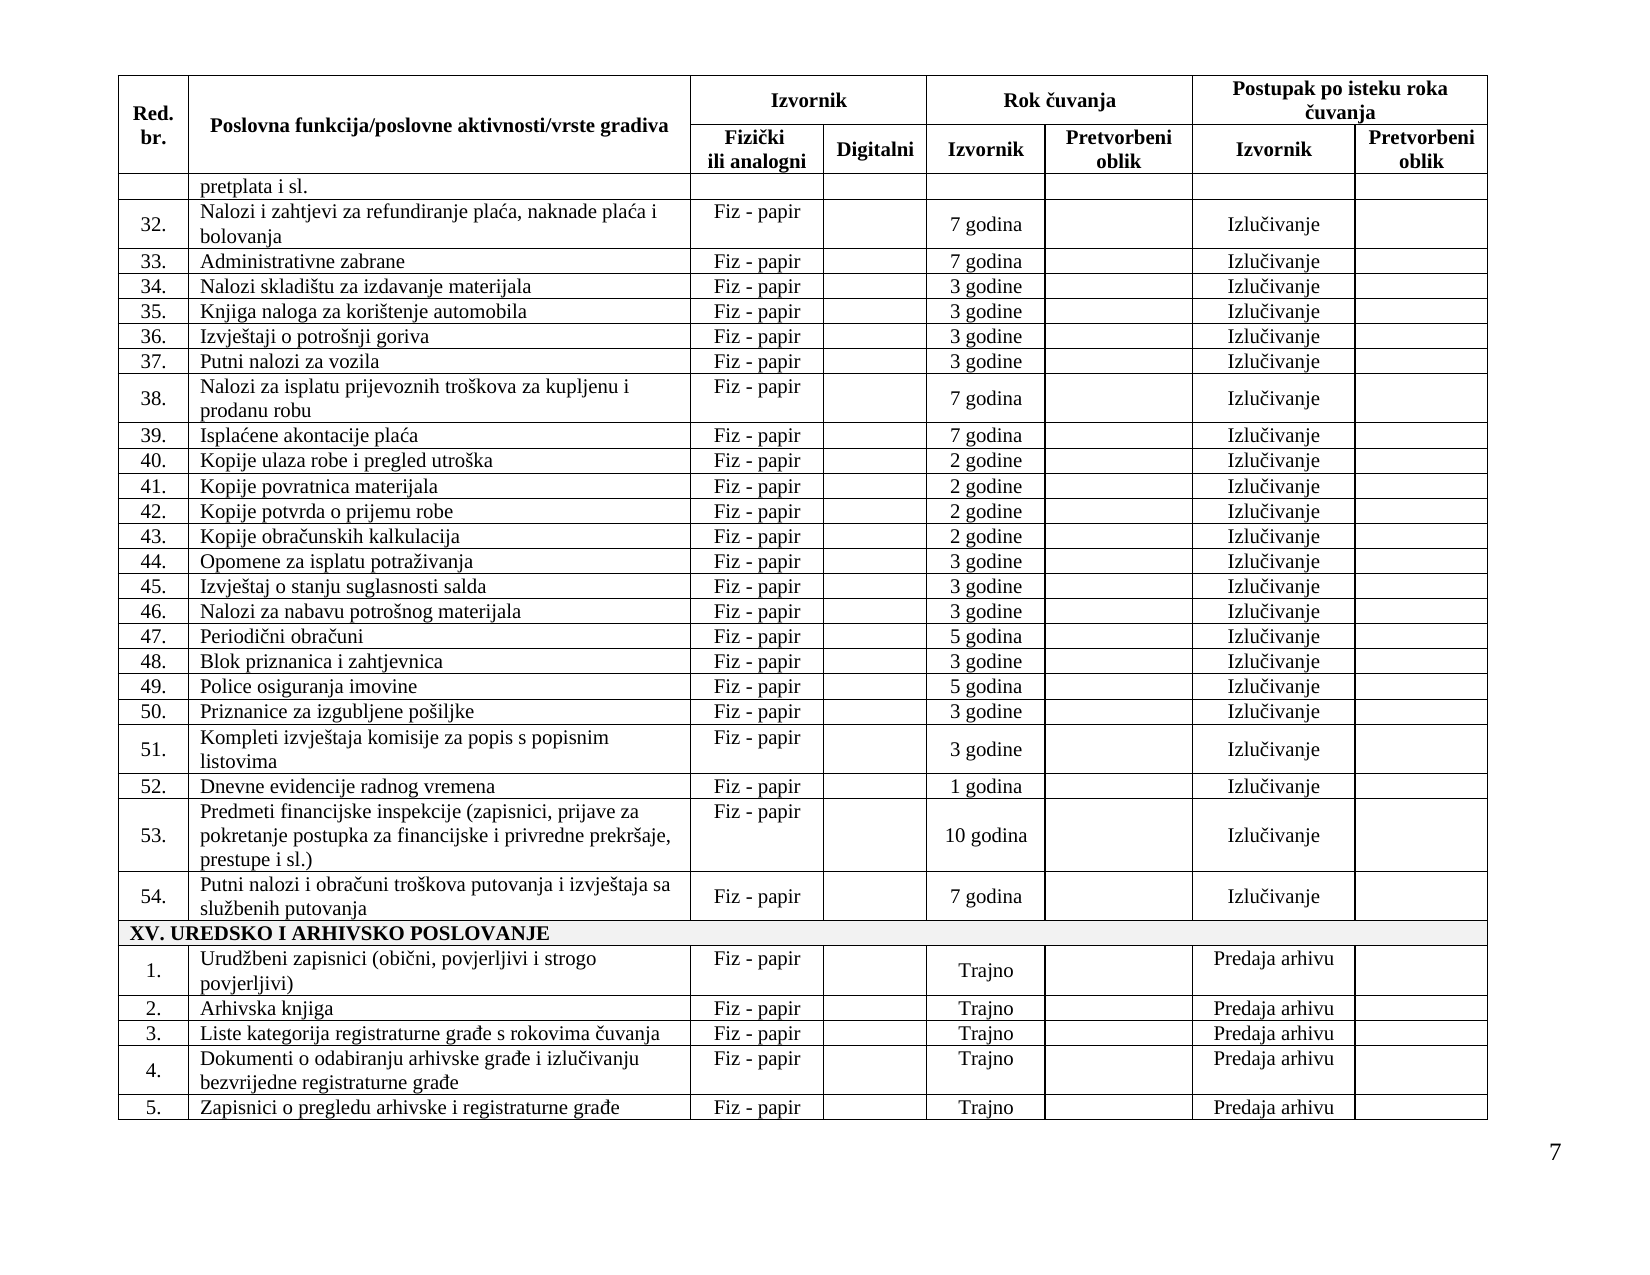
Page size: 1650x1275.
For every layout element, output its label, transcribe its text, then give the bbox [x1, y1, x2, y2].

table_cell Kopije obračunskih kalkulacija [189, 524, 690, 548]
table_cell 43. [119, 524, 188, 548]
table_cell Fiz - papir [691, 200, 823, 248]
table_cell Predaja arhivu [1193, 996, 1354, 1019]
table_cell [824, 1095, 926, 1119]
table_cell Izlučivanje [1193, 674, 1354, 698]
table_cell 10 godina [927, 799, 1044, 871]
table_cell [927, 174, 1044, 198]
table_cell 7 godina [927, 423, 1044, 447]
table_cell [1356, 274, 1487, 298]
table_cell Trajno [927, 1021, 1044, 1045]
table_cell Izlučivanje [1193, 549, 1354, 573]
table_cell 40. [119, 449, 188, 472]
table_cell [824, 524, 926, 548]
table_cell 35. [119, 299, 188, 323]
table_cell 2 godine [927, 474, 1044, 498]
table_cell [1046, 574, 1192, 598]
table_cell [824, 200, 926, 248]
table_cell [1046, 774, 1192, 798]
table_cell 3 godine [927, 574, 1044, 598]
table_header Izvornik [691, 76, 926, 124]
table_cell Izlučivanje [1193, 449, 1354, 472]
table_cell [824, 174, 926, 198]
table_cell Predaja arhivu [1193, 1046, 1354, 1094]
table_cell Pretvorbeni oblik [1046, 125, 1192, 173]
table_cell 42. [119, 499, 188, 523]
table_cell Fiz - papir [691, 872, 823, 920]
table_cell [824, 249, 926, 273]
table_cell [824, 872, 926, 920]
table_cell [1046, 174, 1192, 198]
table_cell [1356, 946, 1487, 994]
table_cell Dokumenti o odabiranju arhivske građe i izlučivanju bezvrijedne registraturne građe [189, 1046, 690, 1094]
table_cell Fiz - papir [691, 674, 823, 698]
table_cell [1356, 1046, 1487, 1094]
table_cell [1356, 499, 1487, 523]
table_cell 38. [119, 374, 188, 422]
table_cell 45. [119, 574, 188, 598]
table_cell Blok priznanica i zahtjevnica [189, 649, 690, 673]
table_cell Izlučivanje [1193, 774, 1354, 798]
table_cell [1356, 524, 1487, 548]
table_cell [1046, 524, 1192, 548]
table_cell [1046, 700, 1192, 723]
table_cell 5 godina [927, 624, 1044, 648]
table_cell [1046, 725, 1192, 773]
table_cell [824, 674, 926, 698]
table_cell [1356, 574, 1487, 598]
table_cell [1046, 649, 1192, 673]
table_cell 52. [119, 774, 188, 798]
table_header Postupak po isteku roka čuvanja [1193, 76, 1487, 124]
table_cell Izvornik [1193, 125, 1354, 173]
table_cell Pretvorbeni oblik [1356, 125, 1487, 173]
table_cell Arhivska knjiga [189, 996, 690, 1019]
table_cell 48. [119, 649, 188, 673]
table_cell [1046, 946, 1192, 994]
table_cell [824, 299, 926, 323]
table_cell Izlučivanje [1193, 299, 1354, 323]
table_cell [824, 725, 926, 773]
table_cell [824, 274, 926, 298]
table_cell 33. [119, 249, 188, 273]
table_cell Priznanice za izgubljene pošiljke [189, 700, 690, 723]
table_cell [824, 996, 926, 1019]
table_cell [824, 624, 926, 648]
table_cell Kopije povratnica materijala [189, 474, 690, 498]
table_cell 7 godina [927, 249, 1044, 273]
table_cell Nalozi i zahtjevi za refundiranje plaća, naknade plaća i bolovanja [189, 200, 690, 248]
table_cell Predaja arhivu [1193, 1095, 1354, 1119]
table_cell Police osiguranja imovine [189, 674, 690, 698]
table_cell [1356, 474, 1487, 498]
table_cell Nalozi za nabavu potrošnog materijala [189, 599, 690, 623]
table_cell 53. [119, 799, 188, 871]
table_cell [1046, 374, 1192, 422]
table_cell 50. [119, 700, 188, 723]
table_cell [824, 649, 926, 673]
table_cell [824, 349, 926, 373]
table_cell 41. [119, 474, 188, 498]
table_cell Fiz - papir [691, 946, 823, 994]
table_cell [1356, 624, 1487, 648]
table_cell Fiz - papir [691, 599, 823, 623]
table_cell Predaja arhivu [1193, 946, 1354, 994]
table_cell [1046, 1046, 1192, 1094]
table_cell [1046, 599, 1192, 623]
table_header Red. br. [119, 76, 188, 173]
table_cell [1046, 324, 1192, 348]
table_cell 3 godine [927, 599, 1044, 623]
table_cell [1356, 200, 1487, 248]
table_cell 2 godine [927, 499, 1044, 523]
table_cell Izlučivanje [1193, 474, 1354, 498]
table_cell Izlučivanje [1193, 725, 1354, 773]
table_cell [824, 549, 926, 573]
table_cell 7 godina [927, 872, 1044, 920]
table_cell 36. [119, 324, 188, 348]
table_cell [1356, 799, 1487, 871]
table_cell 54. [119, 872, 188, 920]
table_cell [1356, 700, 1487, 723]
table_cell 3 godine [927, 299, 1044, 323]
table_cell Izlučivanje [1193, 524, 1354, 548]
table_cell Isplaćene akontacije plaća [189, 423, 690, 447]
table_cell Fiz - papir [691, 799, 823, 871]
table_cell Fiz - papir [691, 449, 823, 472]
table_cell Fiz - papir [691, 349, 823, 373]
table_cell Fiz - papir [691, 474, 823, 498]
table_cell [1046, 200, 1192, 248]
table_cell 3 godine [927, 324, 1044, 348]
table_cell Fiz - papir [691, 1095, 823, 1119]
table_cell Fiz - papir [691, 624, 823, 648]
table_cell [1356, 774, 1487, 798]
table_cell Fiz - papir [691, 299, 823, 323]
table_cell Izlučivanje [1193, 700, 1354, 723]
table_cell Kopije ulaza robe i pregled utroška [189, 449, 690, 472]
table_cell [1046, 1021, 1192, 1045]
table_cell 32. [119, 200, 188, 248]
table_cell Fiz - papir [691, 374, 823, 422]
table_cell [824, 474, 926, 498]
table_cell Putni nalozi za vozila [189, 349, 690, 373]
table_cell Liste kategorija registraturne građe s rokovima čuvanja [189, 1021, 690, 1045]
table_cell [1046, 449, 1192, 472]
table_cell [1356, 299, 1487, 323]
table_cell [1046, 624, 1192, 648]
table_cell [1356, 374, 1487, 422]
table_cell [824, 700, 926, 723]
table_cell 3 godine [927, 649, 1044, 673]
table_cell Trajno [927, 1095, 1044, 1119]
table_cell Predaja arhivu [1193, 1021, 1354, 1045]
table_cell 46. [119, 599, 188, 623]
table_cell Kopije potvrda o prijemu robe [189, 499, 690, 523]
table_cell Fiz - papir [691, 249, 823, 273]
table_cell [1356, 349, 1487, 373]
table_cell 37. [119, 349, 188, 373]
table_cell 2. [119, 996, 188, 1019]
table_cell Periodični obračuni [189, 624, 690, 648]
table_cell [824, 946, 926, 994]
table_cell Trajno [927, 946, 1044, 994]
table_cell Izlučivanje [1193, 574, 1354, 598]
table_cell 3 godine [927, 349, 1044, 373]
table_cell Fiz - papir [691, 774, 823, 798]
table_cell Izlučivanje [1193, 872, 1354, 920]
table_cell [1046, 249, 1192, 273]
table_cell Izlučivanje [1193, 423, 1354, 447]
table_cell [1046, 799, 1192, 871]
table_cell Predmeti financijske inspekcije (zapisnici, prijave za pokretanje postupka za financijske i privredne prekršaje, prestupe i sl.) [189, 799, 690, 871]
table_cell Fiz - papir [691, 700, 823, 723]
table_cell [691, 174, 823, 198]
table_cell [1046, 549, 1192, 573]
table_cell [1356, 549, 1487, 573]
table_cell [824, 774, 926, 798]
table_cell 39. [119, 423, 188, 447]
table_cell [1046, 423, 1192, 447]
table_cell 34. [119, 274, 188, 298]
table_cell Fiz - papir [691, 725, 823, 773]
table_cell [1046, 274, 1192, 298]
table_cell [1356, 249, 1487, 273]
table_cell Izvornik [927, 125, 1044, 173]
table_cell 3. [119, 1021, 188, 1045]
table_cell 7 godina [927, 374, 1044, 422]
table_cell [1356, 725, 1487, 773]
table_cell Zapisnici o pregledu arhivske i registraturne građe [189, 1095, 690, 1119]
table_cell 47. [119, 624, 188, 648]
table_cell 4. [119, 1046, 188, 1094]
table_cell Digitalni [824, 125, 926, 173]
table_cell Nalozi skladištu za izdavanje materijala [189, 274, 690, 298]
table_cell 3 godine [927, 725, 1044, 773]
table_cell Izlučivanje [1193, 799, 1354, 871]
table_cell [824, 1046, 926, 1094]
table_cell [824, 599, 926, 623]
table_cell Fizički ili analogni [691, 125, 823, 173]
table_cell [1356, 449, 1487, 472]
table_cell Izlučivanje [1193, 599, 1354, 623]
table_cell 1 godina [927, 774, 1044, 798]
table_cell [1356, 174, 1487, 198]
table_cell Fiz - papir [691, 423, 823, 447]
table_cell 5 godina [927, 674, 1044, 698]
table_cell Fiz - papir [691, 649, 823, 673]
table_cell Trajno [927, 1046, 1044, 1094]
table_cell Izlučivanje [1193, 249, 1354, 273]
table_cell 3 godine [927, 700, 1044, 723]
table_cell Fiz - papir [691, 1021, 823, 1045]
table_cell Izlučivanje [1193, 624, 1354, 648]
table_cell [1356, 674, 1487, 698]
table_cell [1356, 872, 1487, 920]
table_cell [824, 574, 926, 598]
table_cell Izvještaj o stanju suglasnosti salda [189, 574, 690, 598]
table_cell XV. UREDSKO I ARHIVSKO POSLOVANJE [119, 921, 1487, 945]
table_cell [824, 423, 926, 447]
table_cell 3 godine [927, 549, 1044, 573]
table_cell Fiz - papir [691, 1046, 823, 1094]
table_cell 2 godine [927, 449, 1044, 472]
table_cell [1356, 599, 1487, 623]
table_cell Fiz - papir [691, 524, 823, 548]
table_cell [824, 799, 926, 871]
table_cell Fiz - papir [691, 549, 823, 573]
table_cell 7 godina [927, 200, 1044, 248]
table_cell [1356, 1095, 1487, 1119]
table_cell Putni nalozi i obračuni troškova putovanja i izvještaja sa službenih putovanja [189, 872, 690, 920]
table_cell [824, 324, 926, 348]
table_cell Izlučivanje [1193, 374, 1354, 422]
table_cell Trajno [927, 996, 1044, 1019]
table_cell 44. [119, 549, 188, 573]
table_cell Izlučivanje [1193, 499, 1354, 523]
table_cell [1046, 474, 1192, 498]
table_cell Izlučivanje [1193, 324, 1354, 348]
table_cell [1046, 674, 1192, 698]
table_cell [824, 374, 926, 422]
table_header Rok čuvanja [927, 76, 1192, 124]
table_cell [1046, 996, 1192, 1019]
table_cell Izlučivanje [1193, 649, 1354, 673]
table_cell 1. [119, 946, 188, 994]
table_cell [1046, 349, 1192, 373]
table_cell [1356, 324, 1487, 348]
table_cell 5. [119, 1095, 188, 1119]
table_cell [1046, 1095, 1192, 1119]
table_cell [1356, 423, 1487, 447]
table_cell [119, 174, 188, 198]
table_cell Fiz - papir [691, 274, 823, 298]
table_cell Dnevne evidencije radnog vremena [189, 774, 690, 798]
table_cell Izlučivanje [1193, 200, 1354, 248]
table_cell 3 godine [927, 274, 1044, 298]
table_cell Urudžbeni zapisnici (obični, povjerljivi i strogo povjerljivi) [189, 946, 690, 994]
table_cell [1356, 996, 1487, 1019]
table_cell Kompleti izvještaja komisije za popis s popisnim listovima [189, 725, 690, 773]
table_cell Opomene za isplatu potraživanja [189, 549, 690, 573]
table_cell [1193, 174, 1354, 198]
table_cell Izlučivanje [1193, 349, 1354, 373]
table_cell Izlučivanje [1193, 274, 1354, 298]
table_cell Izvještaji o potrošnji goriva [189, 324, 690, 348]
table_header Poslovna funkcija/poslovne aktivnosti/vrste gradiva [189, 76, 690, 173]
table_cell Fiz - papir [691, 499, 823, 523]
table_cell Administrativne zabrane [189, 249, 690, 273]
table_cell [1046, 299, 1192, 323]
table_cell [824, 499, 926, 523]
table_cell Knjiga naloga za korištenje automobila [189, 299, 690, 323]
table_cell Fiz - papir [691, 574, 823, 598]
table_cell 2 godine [927, 524, 1044, 548]
table_cell 51. [119, 725, 188, 773]
table_cell [1356, 649, 1487, 673]
table_cell [824, 1021, 926, 1045]
table_cell 49. [119, 674, 188, 698]
table_cell Fiz - papir [691, 996, 823, 1019]
table_cell Nalozi za isplatu prijevoznih troškova za kupljenu i prodanu robu [189, 374, 690, 422]
table_cell [1046, 499, 1192, 523]
table_cell Fiz - papir [691, 324, 823, 348]
table_cell pretplata i sl. [189, 174, 690, 198]
table_cell [1046, 872, 1192, 920]
table_cell [1356, 1021, 1487, 1045]
table_cell [824, 449, 926, 472]
